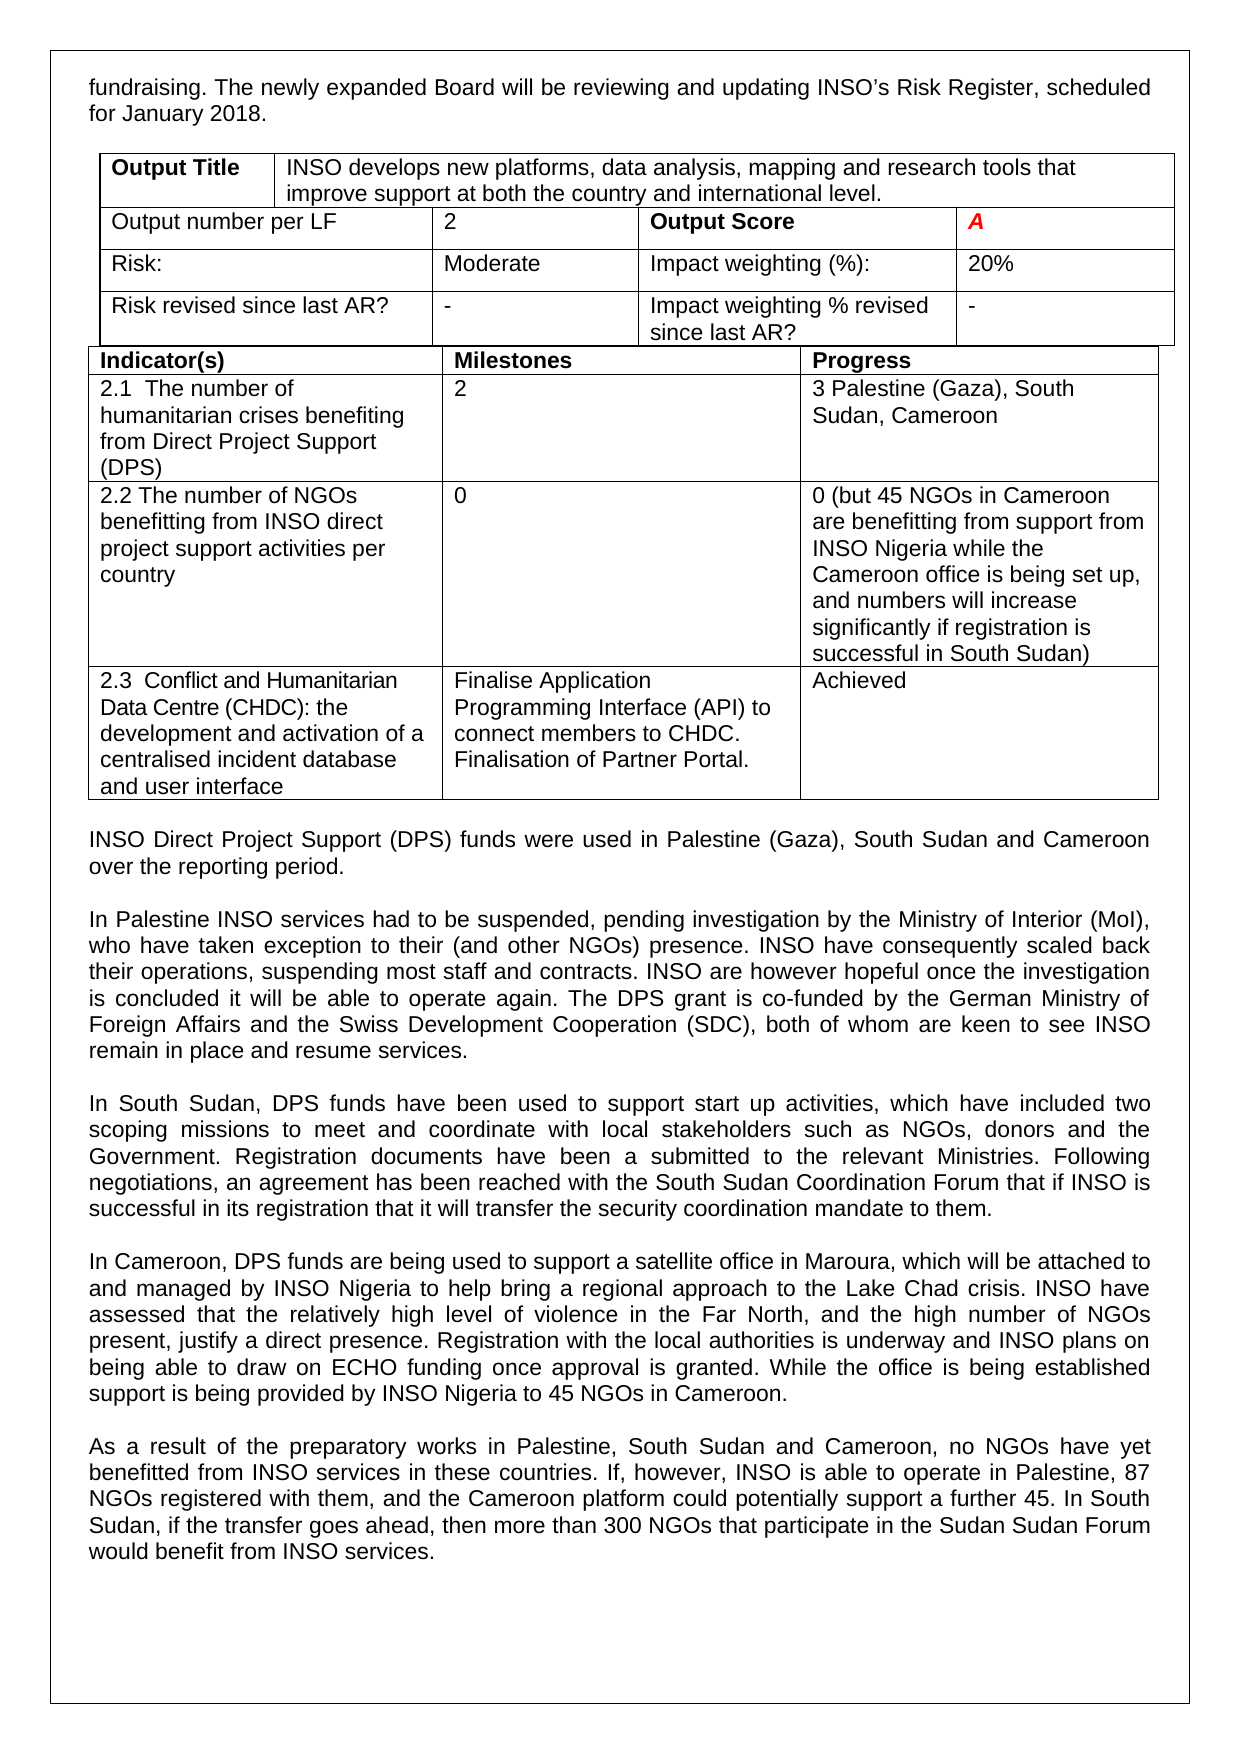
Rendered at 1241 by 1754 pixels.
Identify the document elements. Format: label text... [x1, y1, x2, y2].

text fundraising. The newly expanded Board will be reviewing and updating INSO’s Risk Register, scheduled for January 2018. [89, 74, 1152, 127]
table_cell 2 [443, 375, 800, 481]
table_header Progress [801, 347, 1158, 374]
table_cell Output number per LF [101, 208, 432, 249]
text As a result of the preparatory works in Palestine, South Sudan and Cameroon, no NGOs have yet benefitted from INSO services in these countries. If, however, INSO is able to operate in Palestine, 87 NGOs registered with them, and the Cameroon platform could potentially support a further 45. In South Sudan, if the transfer goes ahead, then more than 300 NGOs that participate in the Sudan Sudan Forum would benefit from INSO services. [89, 1433, 1152, 1564]
table_cell 2.3 Conflict and Humanitarian Data Centre (CHDC): the development and activation of a centralised incident database and user interface [89, 667, 442, 799]
table_cell Risk revised since last AR? [101, 292, 432, 345]
table_header Output Title [101, 154, 274, 207]
table_cell 0 (but 45 NGOs in Cameroon are benefitting from support from INSO Nigeria while the Cameroon office is being set up, and numbers will increase significantly if registration is successful in South Sudan) [801, 482, 1158, 666]
table_cell Output Score [639, 208, 956, 249]
table_cell 20% [957, 250, 1174, 291]
table_cell Moderate [433, 250, 638, 291]
text INSO Direct Project Support (DPS) funds were used in Palestine (Gaza), South Sudan and Cameroon over the reporting period. [89, 826, 1152, 879]
table_cell - [957, 292, 1174, 345]
table_cell 2.1 The number of humanitarian crises benefiting from Direct Project Support (DPS) [89, 375, 442, 481]
text In Palestine INSO services had to be suspended, pending investigation by the Ministry of Interior (MoI), who have taken exception to their (and other NGOs) presence. INSO have consequently scaled back their operations, suspending most staff and contracts. INSO are however hopeful once the investigation is concluded it will be able to operate again. The DPS grant is co-funded by the German Ministry of Foreign Affairs and the Swiss Development Cooperation (SDC), both of whom are keen to see INSO remain in place and resume services. [89, 906, 1152, 1064]
table_header Indicator(s) [89, 347, 442, 374]
table_cell 2 [433, 208, 638, 249]
table_cell Achieved [801, 667, 1158, 799]
table_cell 0 [443, 482, 800, 666]
table_cell 3 Palestine (Gaza), South Sudan, Cameroon [801, 375, 1158, 481]
table_header Milestones [443, 347, 800, 374]
table_cell Impact weighting % revised since last AR? [639, 292, 956, 345]
table_cell - [433, 292, 638, 345]
table_header INSO develops new platforms, data analysis, mapping and research tools that improve support at both the country and international level. [275, 154, 1174, 207]
text In Cameroon, DPS funds are being used to support a satellite office in Maroura, which will be attached to and managed by INSO Nigeria to help bring a regional approach to the Lake Chad crisis. INSO have assessed that the relatively high level of violence in the Far North, and the high number of NGOs present, justify a direct presence. Registration with the local authorities is underway and INSO plans on being able to draw on ECHO funding once approval is granted. While the office is being established support is being provided by INSO Nigeria to 45 NGOs in Cameroon. [89, 1248, 1152, 1406]
table_cell Risk: [101, 250, 432, 291]
table_cell Finalise Application Programming Interface (API) to connect members to CHDC. Finalisation of Partner Portal. [443, 667, 800, 799]
table_cell 2.2 The number of NGOs benefitting from INSO direct project support activities per country [89, 482, 442, 666]
table_cell Impact weighting (%): [639, 250, 956, 291]
table_cell A [957, 208, 1174, 249]
text In South Sudan, DPS funds have been used to support start up activities, which have included two scoping missions to meet and coordinate with local stakeholders such as NGOs, donors and the Government. Registration documents have been a submitted to the relevant Ministries. Following negotiations, an agreement has been reached with the South Sudan Coordination Forum that if INSO is successful in its registration that it will transfer the security coordination mandate to them. [89, 1090, 1152, 1222]
